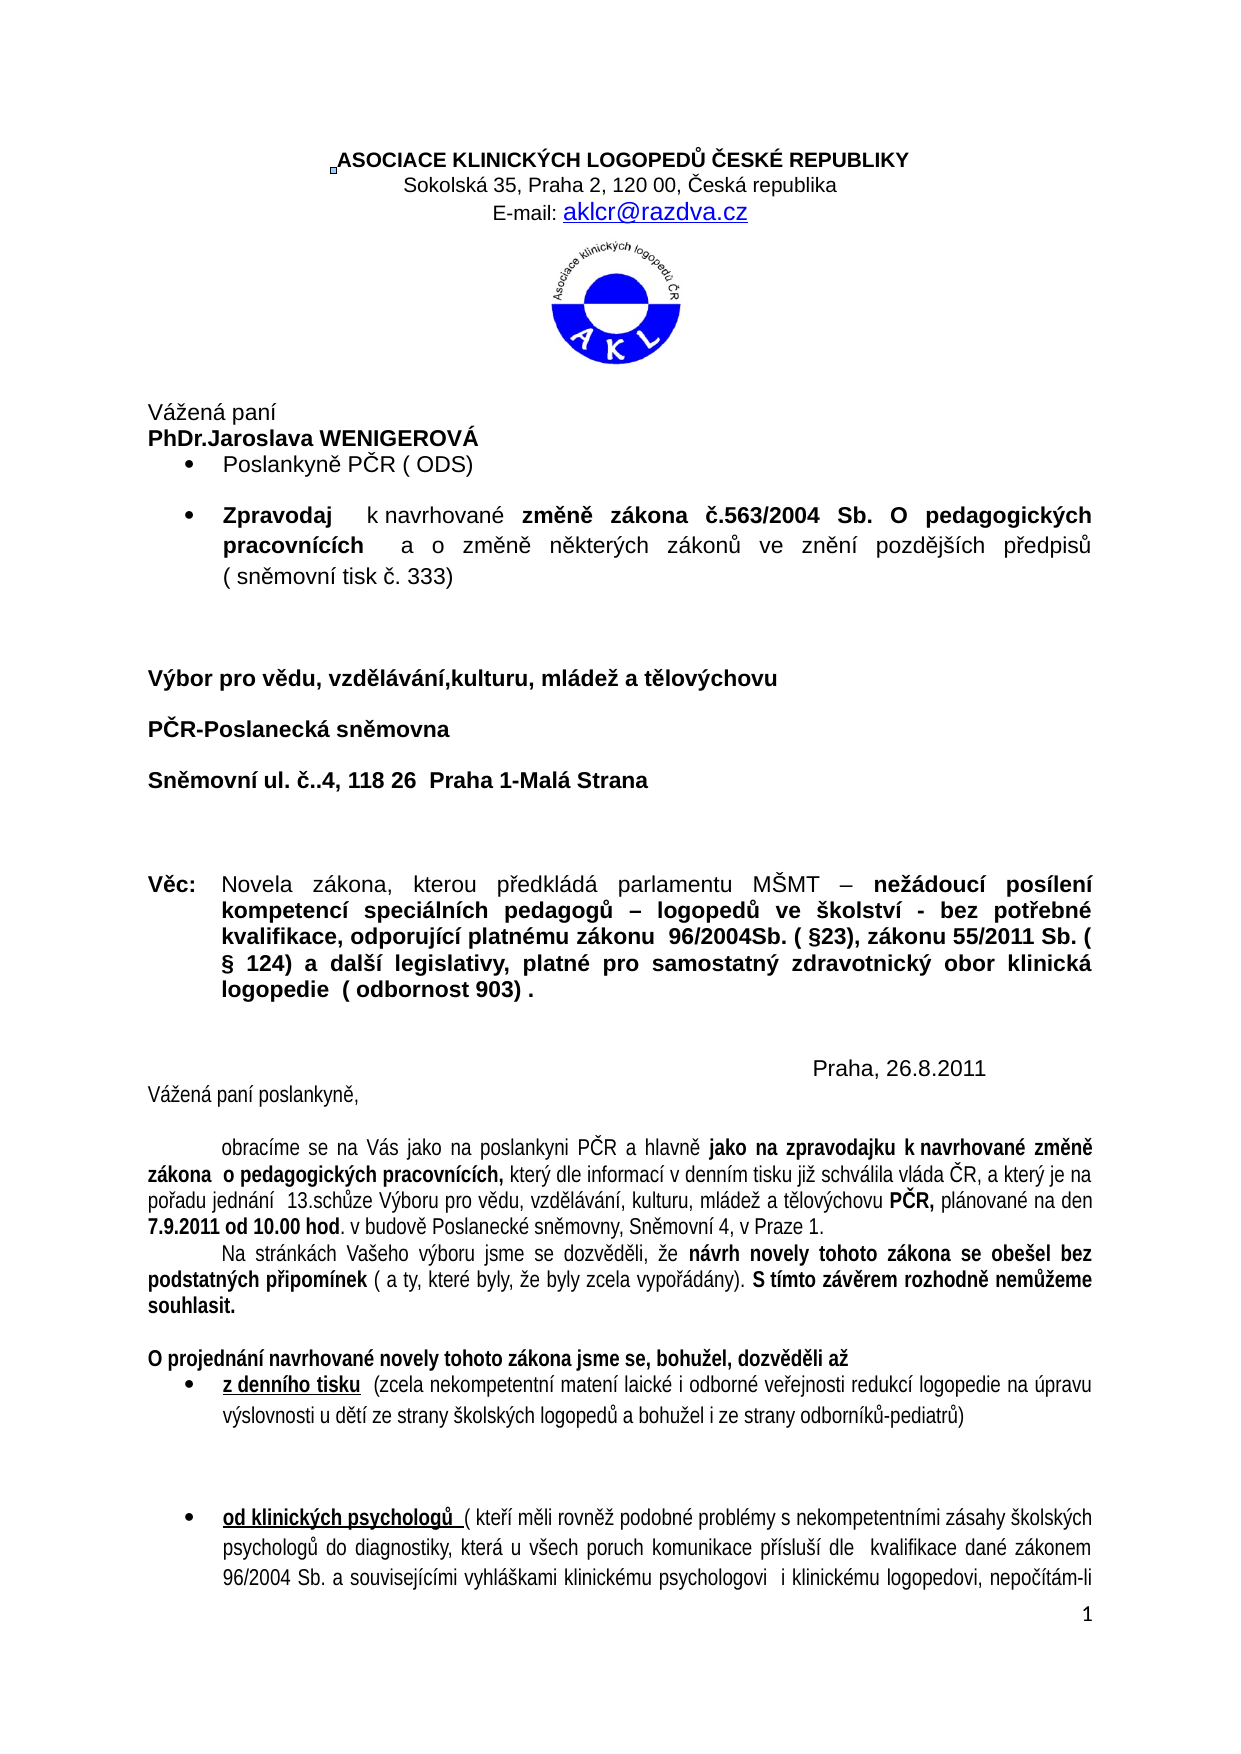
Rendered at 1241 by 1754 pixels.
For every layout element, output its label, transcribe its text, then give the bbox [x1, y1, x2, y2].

text Praha, 26.8.2011 [148, 1055, 1092, 1081]
text Vážená paní [148, 398, 1092, 425]
list Poslankyně PČR ( ODS) [185, 451, 1092, 478]
text Na stránkách Vašeho výboru jsme se dozvěděli, že návrh novely tohoto zákona se obešel bez podstatných připomínek ( a ty, které byly, že byly zcela vypořádány). S tímto závěrem rozhodně nemůžeme souhlasit. [148, 1239, 1092, 1319]
list od klinických psychologů ( kteří měli rovněž podobné problémy s nekompetentními zásahy školských psychologů do diagnostiky, která u všech poruch komunikace přísluší dle kvalifikace dané zákonem 96/2004 Sb. a souvisejícími vyhláškami klinickému psychologovi i klinickému logopedovi, nepočítám-li [185, 1504, 1092, 1590]
text Sokolská 35, Praha 2, 120 00, Česká republika [148, 173, 1092, 197]
text E-mail: aklcr@razdva.cz [148, 197, 1092, 226]
list Zpravodaj k navrhované změně zákona č.563/2004 Sb. O pedagogických pracovnících a o změně některých zákonů ve znění pozdějších předpisů ( sněmovní tisk č. 333) [185, 502, 1092, 589]
text Vážená paní poslankyně, [148, 1081, 1092, 1108]
picture [534, 225, 706, 370]
list Výbor pro vědu, vzdělávání,kulturu, mládež a tělovýchovu [148, 665, 1092, 691]
list z denního tisku (zcela nekompetentní matení laické i odborné veřejnosti redukcí logopedie na úpravu výslovnosti u dětí ze strany školských logopedů a bohužel i ze strany odborníků-pediatrů) [185, 1371, 1092, 1428]
text O projednání navrhované novely tohoto zákona jsme se, bohužel, dozvěděli až [148, 1345, 1092, 1371]
list Sněmovní ul. č..4, 118 26 Praha 1-Malá Strana [148, 767, 1092, 793]
text Věc: Novela zákona, kterou předkládá parlamentu MŠMT – nežádoucí posílení kompetencí speciálních pedagogů – logopedů ve školství - bez potřebné kvalifikace, odporující platnému zákonu 96/2004Sb. ( §23), zákonu 55/2011 Sb. ( § 124) a další legislativy, platné pro samostatný zdravotnický obor klinická logopedie ( odbornost 903) . [148, 871, 1092, 1002]
text obracíme se na Vás jako na poslankyni PČR a hlavně jako na zpravodajku k navrhované změně zákona o pedagogických pracovnících, který dle informací v denním tisku již schválila vláda ČR, a který je na pořadu jednání 13.schůze Výboru pro vědu, vzdělávání, kulturu, mládež a tělovýchovu PČR, plánované na den 7.9.2011 od 10.00 hod. v budově Poslanecké sněmovny, Sněmovní 4, v Praze 1. [148, 1134, 1092, 1239]
text ASOCIACE KLINICKÝCH LOGOPEDŮ ČESKÉ REPUBLIKY [148, 148, 1092, 173]
text PhDr.Jaroslava WENIGEROVÁ [148, 425, 1092, 451]
list PČR-Poslanecká sněmovna [148, 716, 1092, 742]
